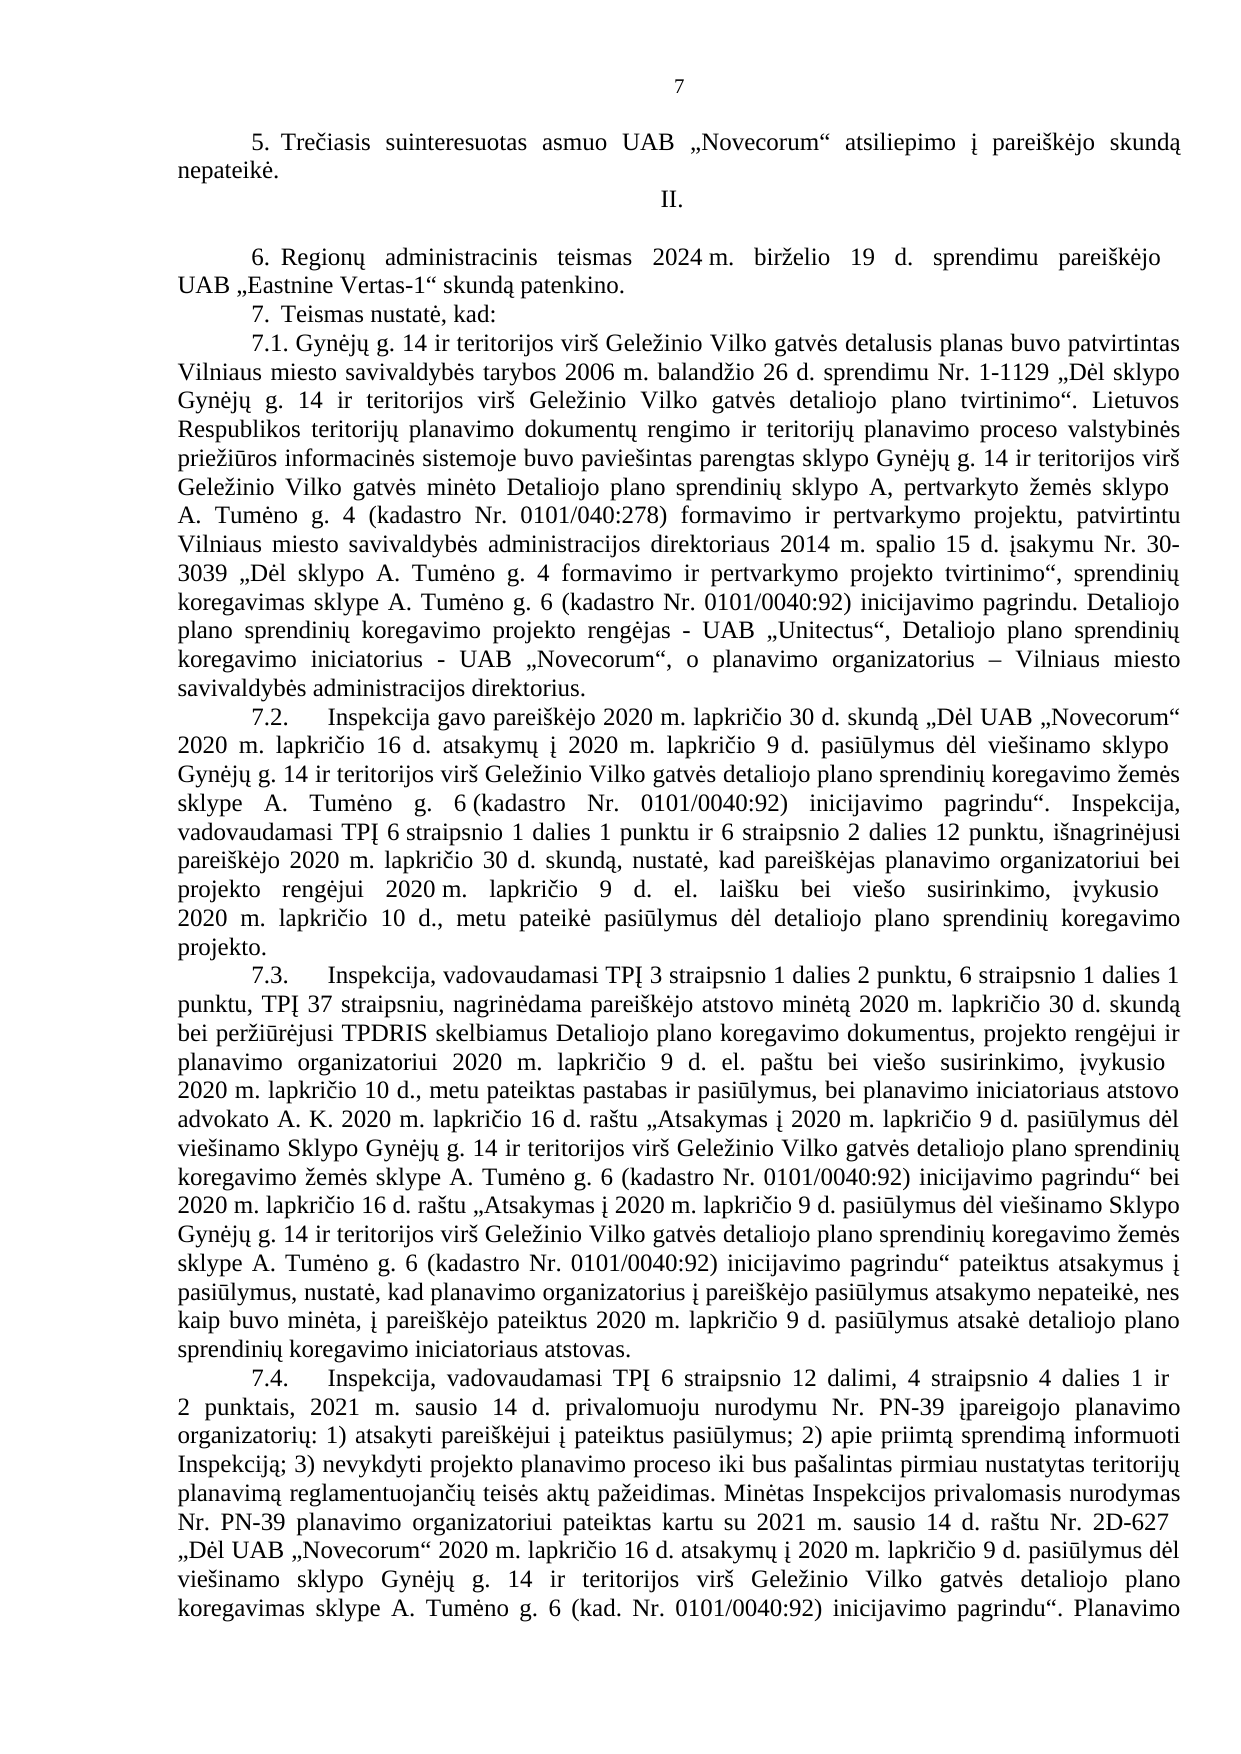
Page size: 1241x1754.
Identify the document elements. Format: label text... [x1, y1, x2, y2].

text 7.1. Gynėjų g. 14 ir teritorijos virš Geležinio Vilko gatvės detalusis planas buvo patvirtintas Vilniaus miesto savivaldybės tarybos 2006 m. balandžio 26 d. sprendimu Nr. 1-1129 „Dėl sklypo Gynėjų g. 14 ir teritorijos virš Geležinio Vilko gatvės detaliojo plano tvirtinimo“. Lietuvos Respublikos teritorijų planavimo dokumentų rengimo ir teritorijų planavimo proceso valstybinės priežiūros informacinės sistemoje buvo paviešintas parengtas sklypo Gynėjų g. 14 ir teritorijos virš Geležinio Vilko gatvės minėto Detaliojo plano sprendinių sklypo A, pertvarkyto žemės sklypo A. Tumėno g. 4 (kadastro Nr. 0101/040:278) formavimo ir pertvarkymo projektu, patvirtintu Vilniaus miesto savivaldybės administracijos direktoriaus 2014 m. spalio 15 d. įsakymu Nr. 30-3039 „Dėl sklypo A. Tumėno g. 4 formavimo ir pertvarkymo projekto tvirtinimo“, sprendinių koregavimas sklype A. Tumėno g. 6 (kadastro Nr. 0101/0040:92) inicijavimo pagrindu. Detaliojo plano sprendinių koregavimo projekto rengėjas - UAB „Unitectus“, Detaliojo plano sprendinių koregavimo iniciatorius - UAB „Novecorum“, o planavimo organizatorius – Vilniaus miesto savivaldybės administracijos direktorius. [177, 328, 1181, 702]
text II. [177, 184, 1167, 213]
text 7.4. Inspekcija, vadovaudamasi TPĮ 6 straipsnio 12 dalimi, 4 straipsnio 4 dalies 1 ir 2 punktais, 2021 m. sausio 14 d. privalomuoju nurodymu Nr. PN-39 įpareigojo planavimo organizatorių: 1) atsakyti pareiškėjui į pateiktus pasiūlymus; 2) apie priimtą sprendimą informuoti Inspekciją; 3) nevykdyti projekto planavimo proceso iki bus pašalintas pirmiau nustatytas teritorijų planavimą reglamentuojančių teisės aktų pažeidimas. Minėtas Inspekcijos privalomasis nurodymas Nr. PN-39 planavimo organizatoriui pateiktas kartu su 2021 m. sausio 14 d. raštu Nr. 2D-627 „Dėl UAB „Novecorum“ 2020 m. lapkričio 16 d. atsakymų į 2020 m. lapkričio 9 d. pasiūlymus dėl viešinamo sklypo Gynėjų g. 14 ir teritorijos virš Geležinio Vilko gatvės detaliojo plano koregavimas sklype A. Tumėno g. 6 (kad. Nr. 0101/0040:92) inicijavimo pagrindu“. Planavimo [177, 1363, 1181, 1622]
text 7. Teismas nustatė, kad: [177, 299, 1181, 328]
text 5. Trečiasis suinteresuotas asmuo UAB „Novecorum“ atsiliepimo į pareiškėjo skundą nepateikė. [177, 127, 1181, 184]
text 7.2. Inspekcija gavo pareiškėjo 2020 m. lapkričio 30 d. skundą „Dėl UAB „Novecorum“ 2020 m. lapkričio 16 d. atsakymų į 2020 m. lapkričio 9 d. pasiūlymus dėl viešinamo sklypo Gynėjų g. 14 ir teritorijos virš Geležinio Vilko gatvės detaliojo plano sprendinių koregavimo žemės sklype A. Tumėno g. 6 (kadastro Nr. 0101/0040:92) inicijavimo pagrindu“. Inspekcija, vadovaudamasi TPĮ 6 straipsnio 1 dalies 1 punktu ir 6 straipsnio 2 dalies 12 punktu, išnagrinėjusi pareiškėjo 2020 m. lapkričio 30 d. skundą, nustatė, kad pareiškėjas planavimo organizatoriui bei projekto rengėjui 2020 m. lapkričio 9 d. el. laišku bei viešo susirinkimo, įvykusio 2020 m. lapkričio 10 d., metu pateikė pasiūlymus dėl detaliojo plano sprendinių koregavimo projekto. [177, 702, 1181, 960]
text 7.3. Inspekcija, vadovaudamasi TPĮ 3 straipsnio 1 dalies 2 punktu, 6 straipsnio 1 dalies 1 punktu, TPĮ 37 straipsniu, nagrinėdama pareiškėjo atstovo minėtą 2020 m. lapkričio 30 d. skundą bei peržiūrėjusi TPDRIS skelbiamus Detaliojo plano koregavimo dokumentus, projekto rengėjui ir planavimo organizatoriui 2020 m. lapkričio 9 d. el. paštu bei viešo susirinkimo, įvykusio 2020 m. lapkričio 10 d., metu pateiktas pastabas ir pasiūlymus, bei planavimo iniciatoriaus atstovo advokato A. K. 2020 m. lapkričio 16 d. raštu „Atsakymas į 2020 m. lapkričio 9 d. pasiūlymus dėl viešinamo Sklypo Gynėjų g. 14 ir teritorijos virš Geležinio Vilko gatvės detaliojo plano sprendinių koregavimo žemės sklype A. Tumėno g. 6 (kadastro Nr. 0101/0040:92) inicijavimo pagrindu“ bei 2020 m. lapkričio 16 d. raštu „Atsakymas į 2020 m. lapkričio 9 d. pasiūlymus dėl viešinamo Sklypo Gynėjų g. 14 ir teritorijos virš Geležinio Vilko gatvės detaliojo plano sprendinių koregavimo žemės sklype A. Tumėno g. 6 (kadastro Nr. 0101/0040:92) inicijavimo pagrindu“ pateiktus atsakymus į pasiūlymus, nustatė, kad planavimo organizatorius į pareiškėjo pasiūlymus atsakymo nepateikė, nes kaip buvo minėta, į pareiškėjo pateiktus 2020 m. lapkričio 9 d. pasiūlymus atsakė detaliojo plano sprendinių koregavimo iniciatoriaus atstovas. [177, 960, 1181, 1363]
text 6. Regionų administracinis teismas 2024 m. birželio 19 d. sprendimu pareiškėjo UAB „Eastnine Vertas-1“ skundą patenkino. [177, 242, 1181, 299]
